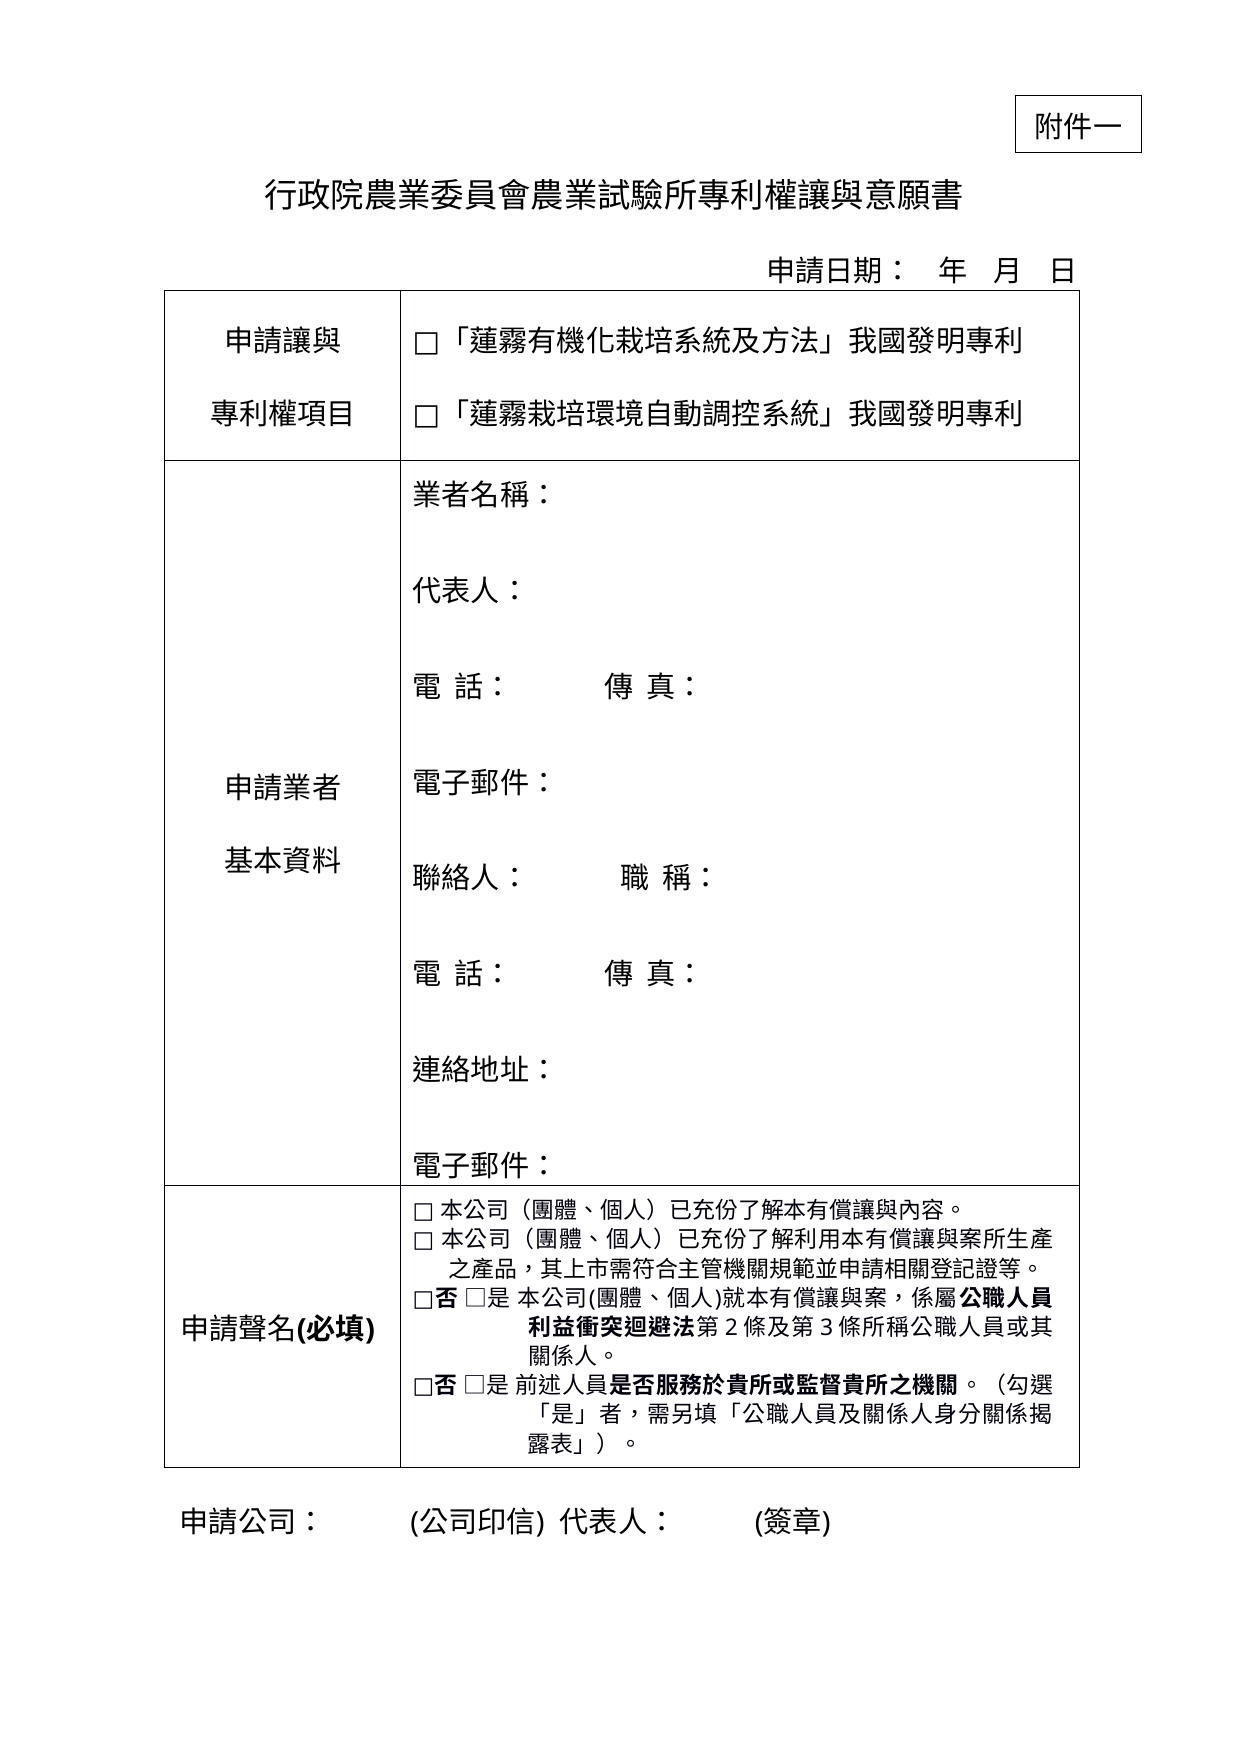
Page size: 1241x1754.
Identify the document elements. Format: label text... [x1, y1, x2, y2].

table_cell 申請聲名(必填) [165, 1186, 400, 1467]
table_cell □ 本公司（團體、個人）已充份了解本有償讓與內容。 □ 本公司（團體、個人）已充份了解利用本有償讓與案所生產之產品，其上市需符合主管機關規範並申請相關登記證等。 □否 □是 本公司(團體、個人)就本有償讓與案，係屬公職人員利益衝突迴避法第2條及第3條所稱公職人員或其關係人。 □否 □是 前述人員是否服務於貴所或監督貴所之機關。（勾選「是」者，需另填「公職人員及關係人身分關係揭露表」）。 [401, 1186, 1079, 1467]
table_cell 業者名稱： 代表人： 電 話： 傳 真： 電子郵件： 聯絡人： 職 稱： 電 話： 傳 真： 連絡地址： 電子郵件： [401, 461, 1079, 1185]
table_header 申請讓與 專利權項目 [165, 291, 400, 459]
text 申請公司： (公司印信) 代表人： (簽章) [179, 1499, 1078, 1541]
text 附件一 [1031, 103, 1126, 144]
text 申請日期： 年 月 日 [150, 247, 1078, 290]
table_cell 申請業者 基本資料 [165, 461, 400, 1185]
text 行政院農業委員會農業試驗所專利權讓與意願書 [150, 169, 1078, 217]
table_header □「蓮霧有機化栽培系統及方法」我國發明專利 □「蓮霧栽培環境自動調控系統」我國發明專利 [401, 291, 1079, 459]
